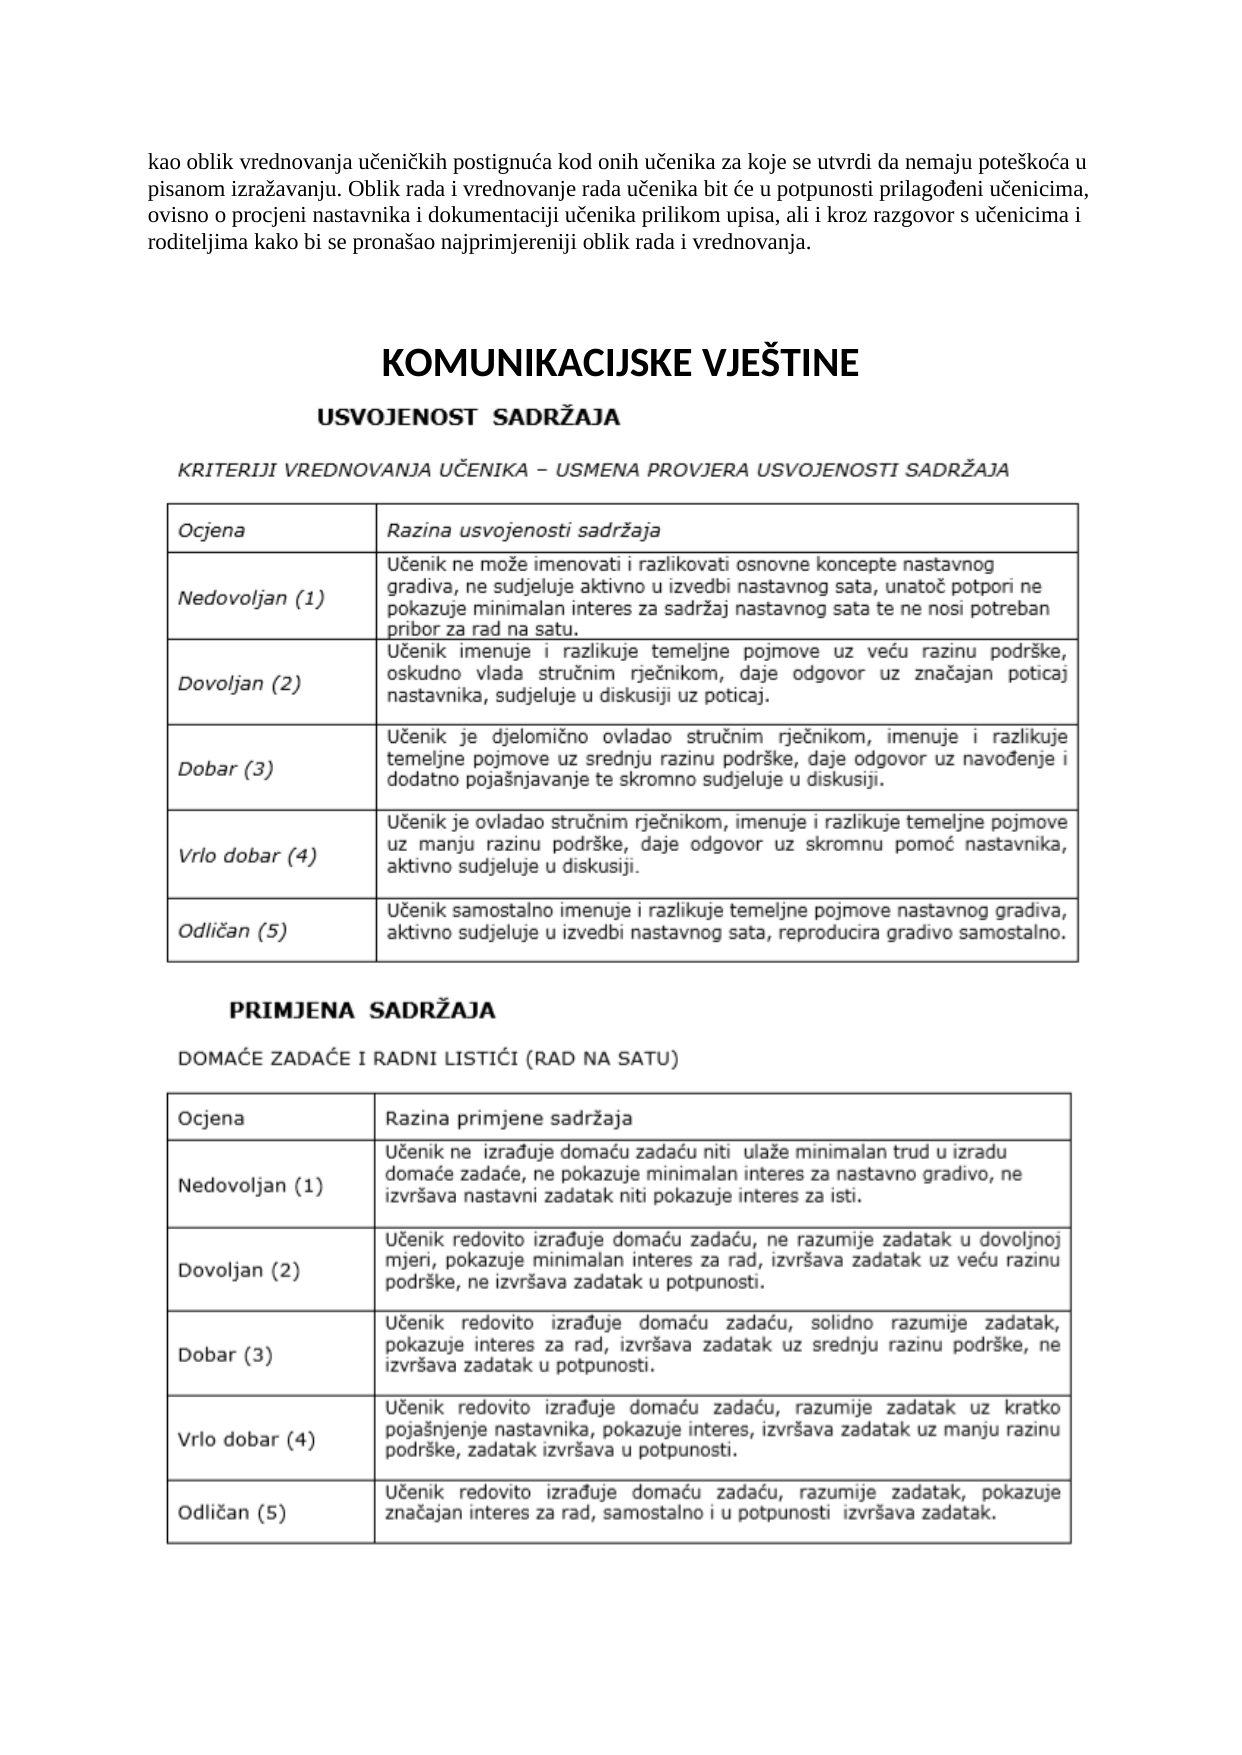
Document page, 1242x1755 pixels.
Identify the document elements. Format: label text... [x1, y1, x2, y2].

text KOMUNIKACIJSKE VJEŠTINE [148, 336, 1094, 387]
text kao oblik vrednovanja učeničkih postignuća kod onih učenika za koje se utvrdi da nemaju poteškoća u pisanom izražavanju. Oblik rada i vrednovanje rada učenika bit će u potpunosti prilagođeni učenicima, ovisno o procjeni nastavnika i dokumentaciji učenika prilikom upisa, ali i kroz razgovor s učenicima i roditeljima kako bi se pronašao najprimjereniji oblik rada i vrednovanja. [148, 148, 1094, 255]
